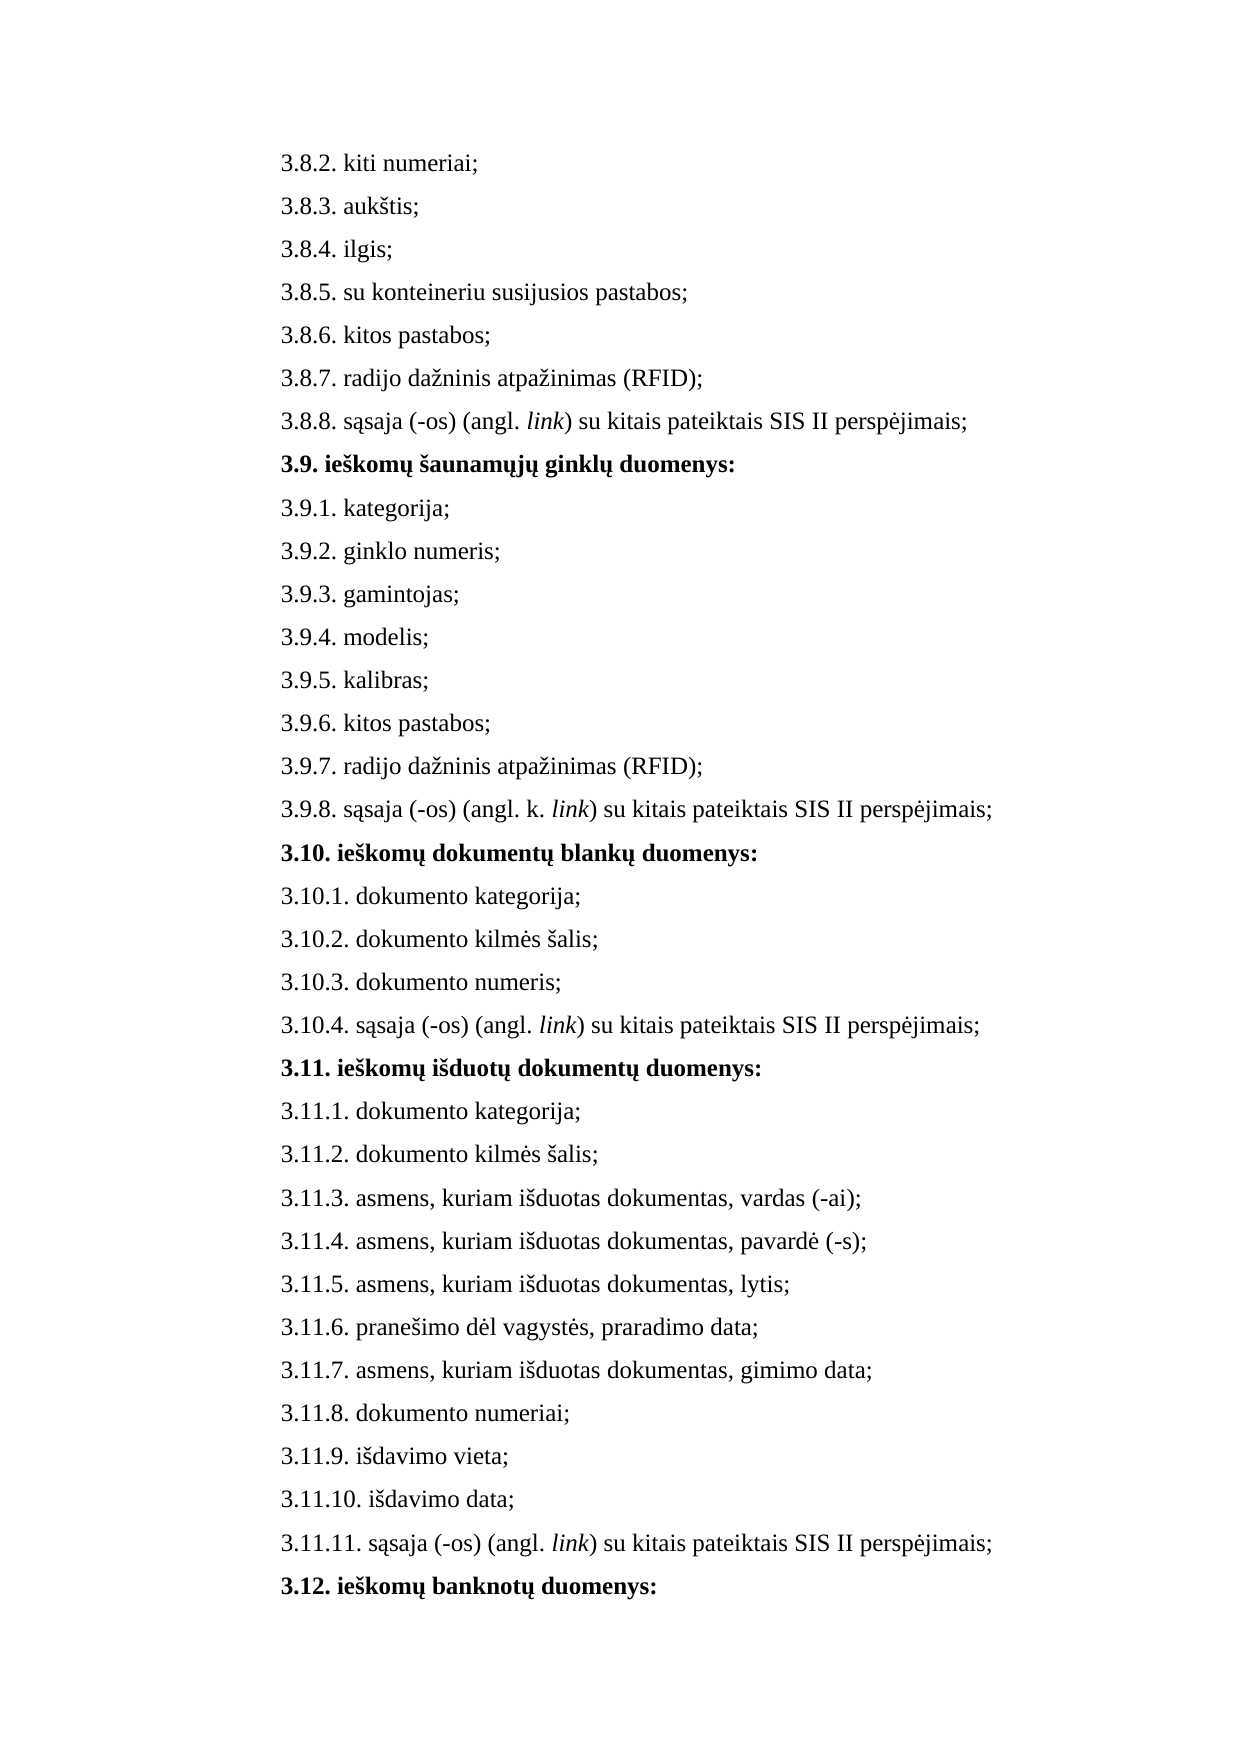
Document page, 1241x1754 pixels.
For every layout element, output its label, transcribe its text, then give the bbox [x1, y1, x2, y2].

text 3.8.8. sąsaja (-os) (angl. link) su kitais pateiktais SIS II perspėjimais; [177, 406, 1181, 435]
text 3.9.3. gamintojas; [177, 579, 1181, 608]
text 3.11.4. asmens, kuriam išduotas dokumentas, pavardė (-s); [177, 1226, 1181, 1254]
text 3.8.2. kiti numeriai; [177, 148, 1181, 176]
text 3.10.1. dokumento kategorija; [177, 881, 1181, 909]
text 3.12. ieškomų banknotų duomenys: [177, 1571, 1181, 1599]
text 3.9.1. kategorija; [177, 493, 1181, 521]
text 3.9.6. kitos pastabos; [177, 708, 1181, 737]
text 3.9. ieškomų šaunamųjų ginklų duomenys: [177, 449, 1181, 478]
text 3.9.5. kalibras; [177, 665, 1181, 694]
text 3.11.2. dokumento kilmės šalis; [177, 1139, 1181, 1168]
text 3.10. ieškomų dokumentų blankų duomenys: [177, 838, 1181, 866]
text 3.8.7. radijo dažninis atpažinimas (RFID); [177, 363, 1181, 392]
text 3.8.3. aukštis; [177, 191, 1181, 219]
text 3.11.7. asmens, kuriam išduotas dokumentas, gimimo data; [177, 1355, 1181, 1384]
text 3.11.10. išdavimo data; [177, 1484, 1181, 1513]
text 3.8.5. su konteineriu susijusios pastabos; [177, 277, 1181, 306]
text 3.11.6. pranešimo dėl vagystės, praradimo data; [177, 1312, 1181, 1341]
text 3.8.4. ilgis; [177, 234, 1181, 263]
text 3.9.7. radijo dažninis atpažinimas (RFID); [177, 751, 1181, 780]
text 3.11.11. sąsaja (-os) (angl. link) su kitais pateiktais SIS II perspėjimais; [177, 1528, 1181, 1556]
text 3.11. ieškomų išduotų dokumentų duomenys: [177, 1053, 1181, 1082]
text 3.11.8. dokumento numeriai; [177, 1398, 1181, 1427]
text 3.11.5. asmens, kuriam išduotas dokumentas, lytis; [177, 1269, 1181, 1298]
text 3.10.2. dokumento kilmės šalis; [177, 924, 1181, 953]
text 3.9.4. modelis; [177, 622, 1181, 651]
text 3.8.6. kitos pastabos; [177, 320, 1181, 349]
text 3.10.3. dokumento numeris; [177, 967, 1181, 996]
text 3.10.4. sąsaja (-os) (angl. link) su kitais pateiktais SIS II perspėjimais; [177, 1010, 1181, 1039]
text 3.9.8. sąsaja (-os) (angl. k. link) su kitais pateiktais SIS II perspėjimais; [177, 794, 1181, 823]
text 3.9.2. ginklo numeris; [177, 536, 1181, 564]
text 3.11.9. išdavimo vieta; [177, 1441, 1181, 1470]
text 3.11.1. dokumento kategorija; [177, 1096, 1181, 1125]
text 3.11.3. asmens, kuriam išduotas dokumentas, vardas (-ai); [177, 1183, 1181, 1211]
